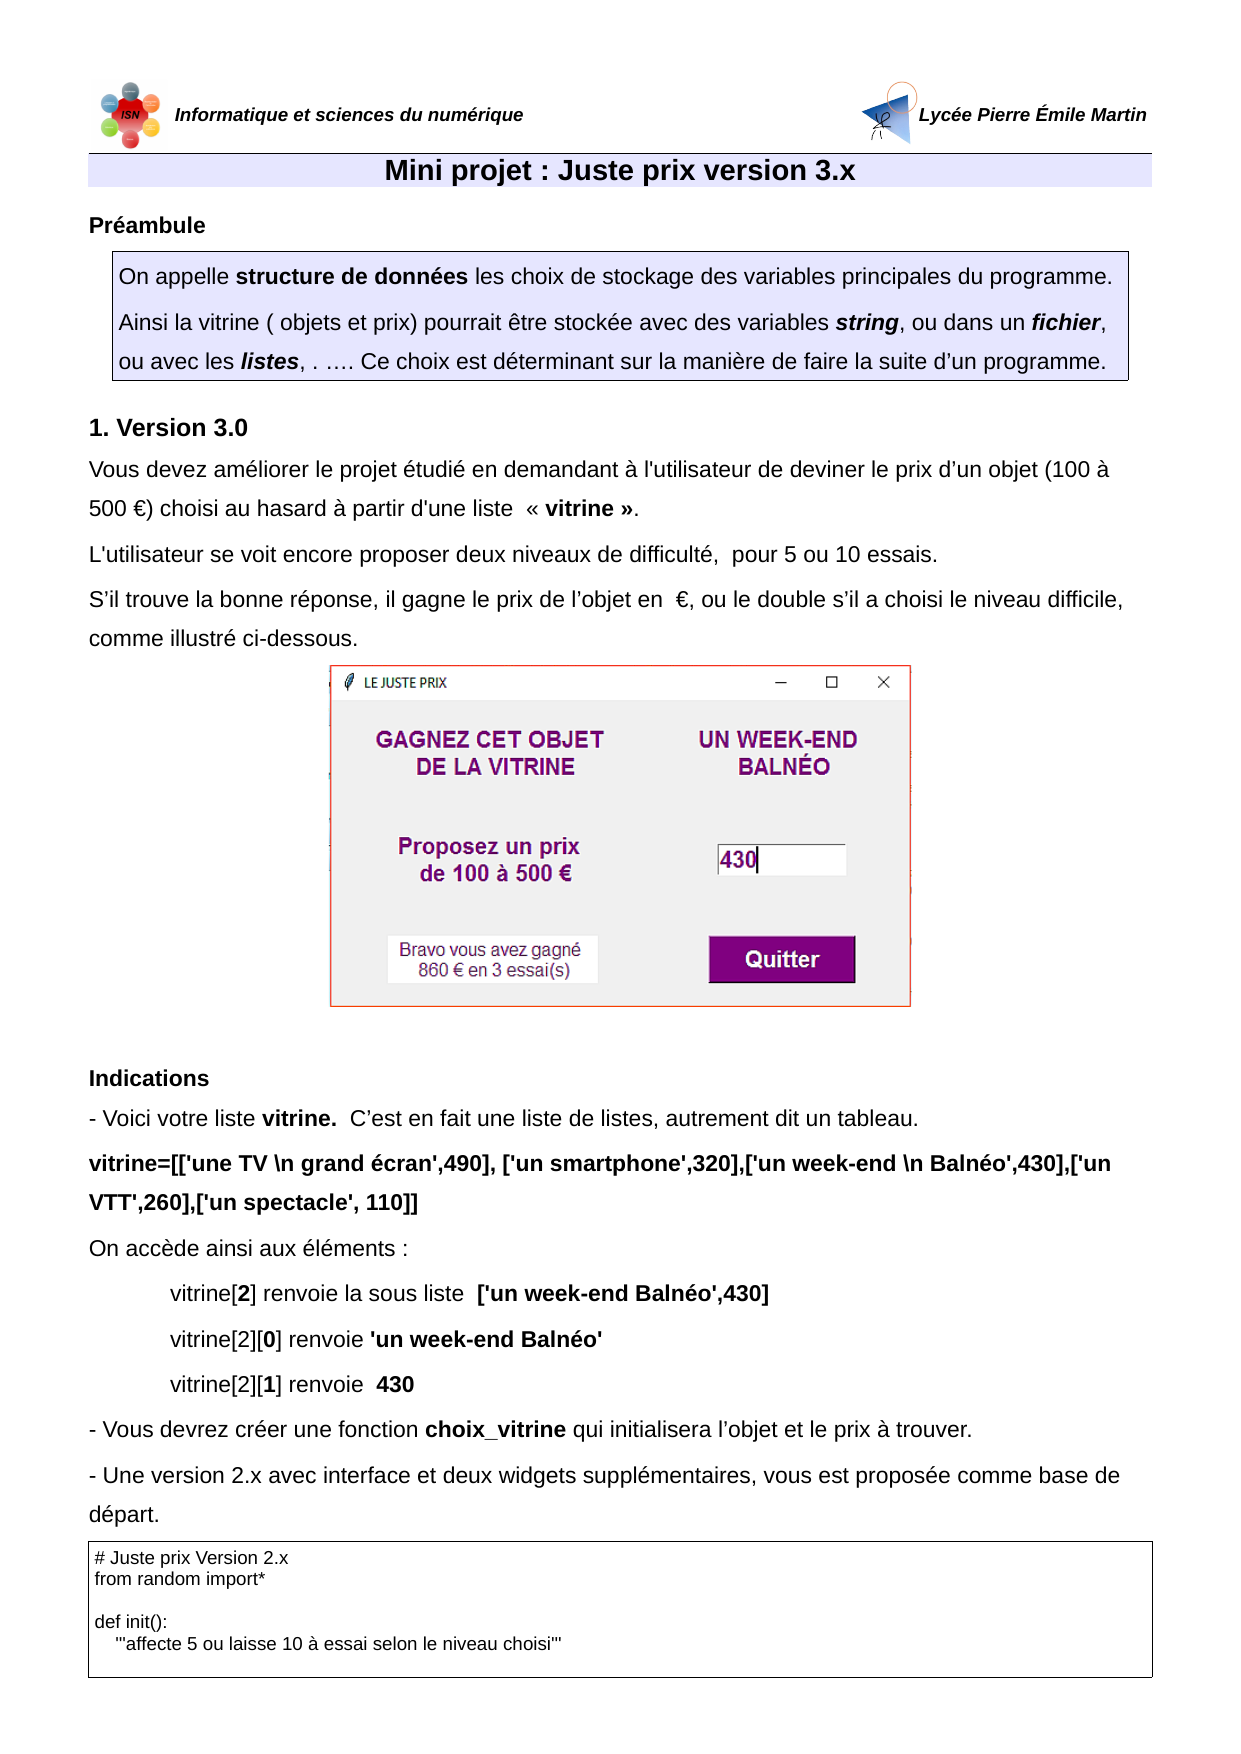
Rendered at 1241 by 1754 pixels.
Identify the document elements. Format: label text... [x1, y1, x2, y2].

text Préambule [88, 212, 1152, 238]
text Mini projet : Juste prix version 3.x [88, 153, 1152, 187]
text 1. Version 3.0 [88, 412, 1152, 441]
table_header # Juste prix Version 2.x from random import* def init(): '''affecte 5 ou laisse 10 à essai selon le niveau choisi''' [89, 1542, 1152, 1677]
text - Une version 2.x avec interface et deux widgets supplémentaires, vous est proposée comme base de départ. [88, 1462, 1152, 1528]
text S’il trouve la bonne réponse, il gagne le prix de l’objet en €, ou le double s’il a choisi le niveau difficile, comme illustré ci-dessous. [88, 586, 1152, 652]
text On accède ainsi aux éléments : [88, 1235, 1152, 1261]
text Vous devez améliorer le projet étudié en demandant à l'utilisateur de deviner le prix d’un objet (100 à 500 €) choisi au hasard à partir d'une liste « vitrine ». [88, 456, 1152, 521]
text vitrine=[['une TV \n grand écran',490], ['un smartphone',320],['un week-end \n Balnéo',430],['un VTT',260],['un spectacle', 110]] [88, 1150, 1152, 1216]
text Indications [88, 1065, 1152, 1091]
picture [859, 80, 919, 145]
table_header On appelle structure de données les choix de stockage des variables principales du programme. Ainsi la vitrine ( objets et prix) pourrait être stockée avec des variables string, ou dans un fichier, ou avec les listes, . …. Ce choix est déterminant sur la manière de faire la suite d’un programme. [113, 252, 1128, 380]
text vitrine[2][1] renvoie 430 [88, 1371, 1152, 1397]
text L'utilisateur se voit encore proposer deux niveaux de difficulté, pour 5 ou 10 essais. [88, 541, 1152, 567]
text - Voici votre liste vitrine. C’est en fait une liste de listes, autrement dit un tableau. [88, 1104, 1152, 1131]
text vitrine[2][0] renvoie 'un week-end Balnéo' [88, 1326, 1152, 1352]
text vitrine[2] renvoie la sous liste ['un week-end Balnéo',430] [88, 1280, 1152, 1307]
text - Vous devrez créer une fonction choix_vitrine qui initialisera l’objet et le prix à trouver. [88, 1416, 1152, 1443]
picture [91, 79, 168, 151]
picture [328, 665, 912, 1007]
